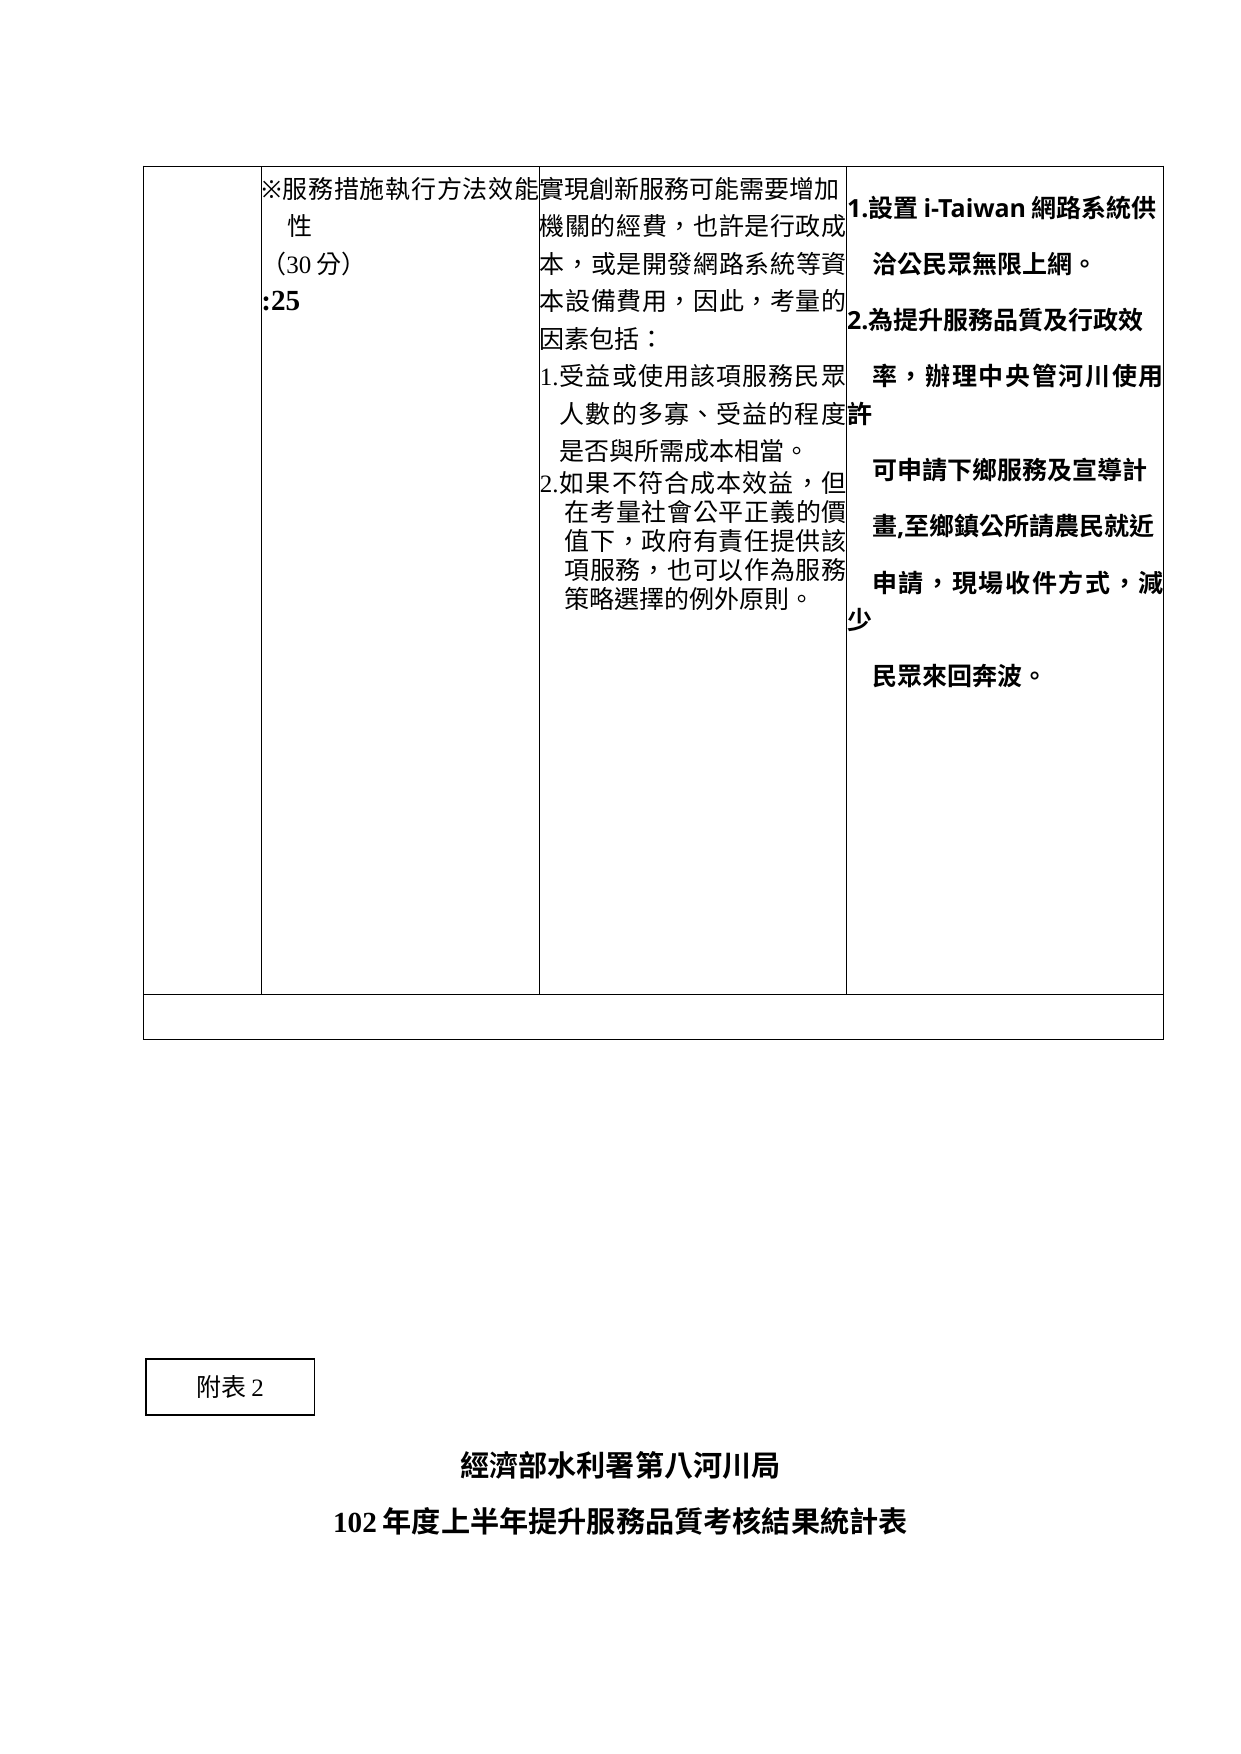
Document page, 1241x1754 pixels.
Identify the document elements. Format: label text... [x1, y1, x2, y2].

table_cell 實現創新服務可能需要增加 機關的經費，也許是行政成本，或是開發網路系統等資本設備費用，因此，考量的因素包括： 1.受益或使用該項服務民眾人數的多寡、受益的程度是否與所需成本相當。 2.如果不符合成本效益，但在考量社會公平正義的價值下，政府有責任提供該項服務，也可以作為服務策略選擇的例外原則。 [540, 167, 846, 994]
table_cell 1.設置i-Taiwan網路系統供 洽公民眾無限上網。 2.為提升服務品質及行政效 率，辦理中央管河川使用許 可申請下鄉服務及宣導計 畫,至鄉鎮公所請農民就近 申請，現場收件方式，減少 民眾來回奔波。 [847, 167, 1163, 994]
text 經濟部水利署第八河川局 [183, 1453, 1057, 1482]
table_cell [144, 995, 1163, 1039]
text 附表2 [161, 1367, 298, 1403]
table_cell [144, 167, 261, 994]
text 102年度上半年提升服務品質考核結果統計表 [183, 1482, 1057, 1557]
table_cell ※服務措施執行方法效能性 （30分） :25 [262, 167, 539, 994]
